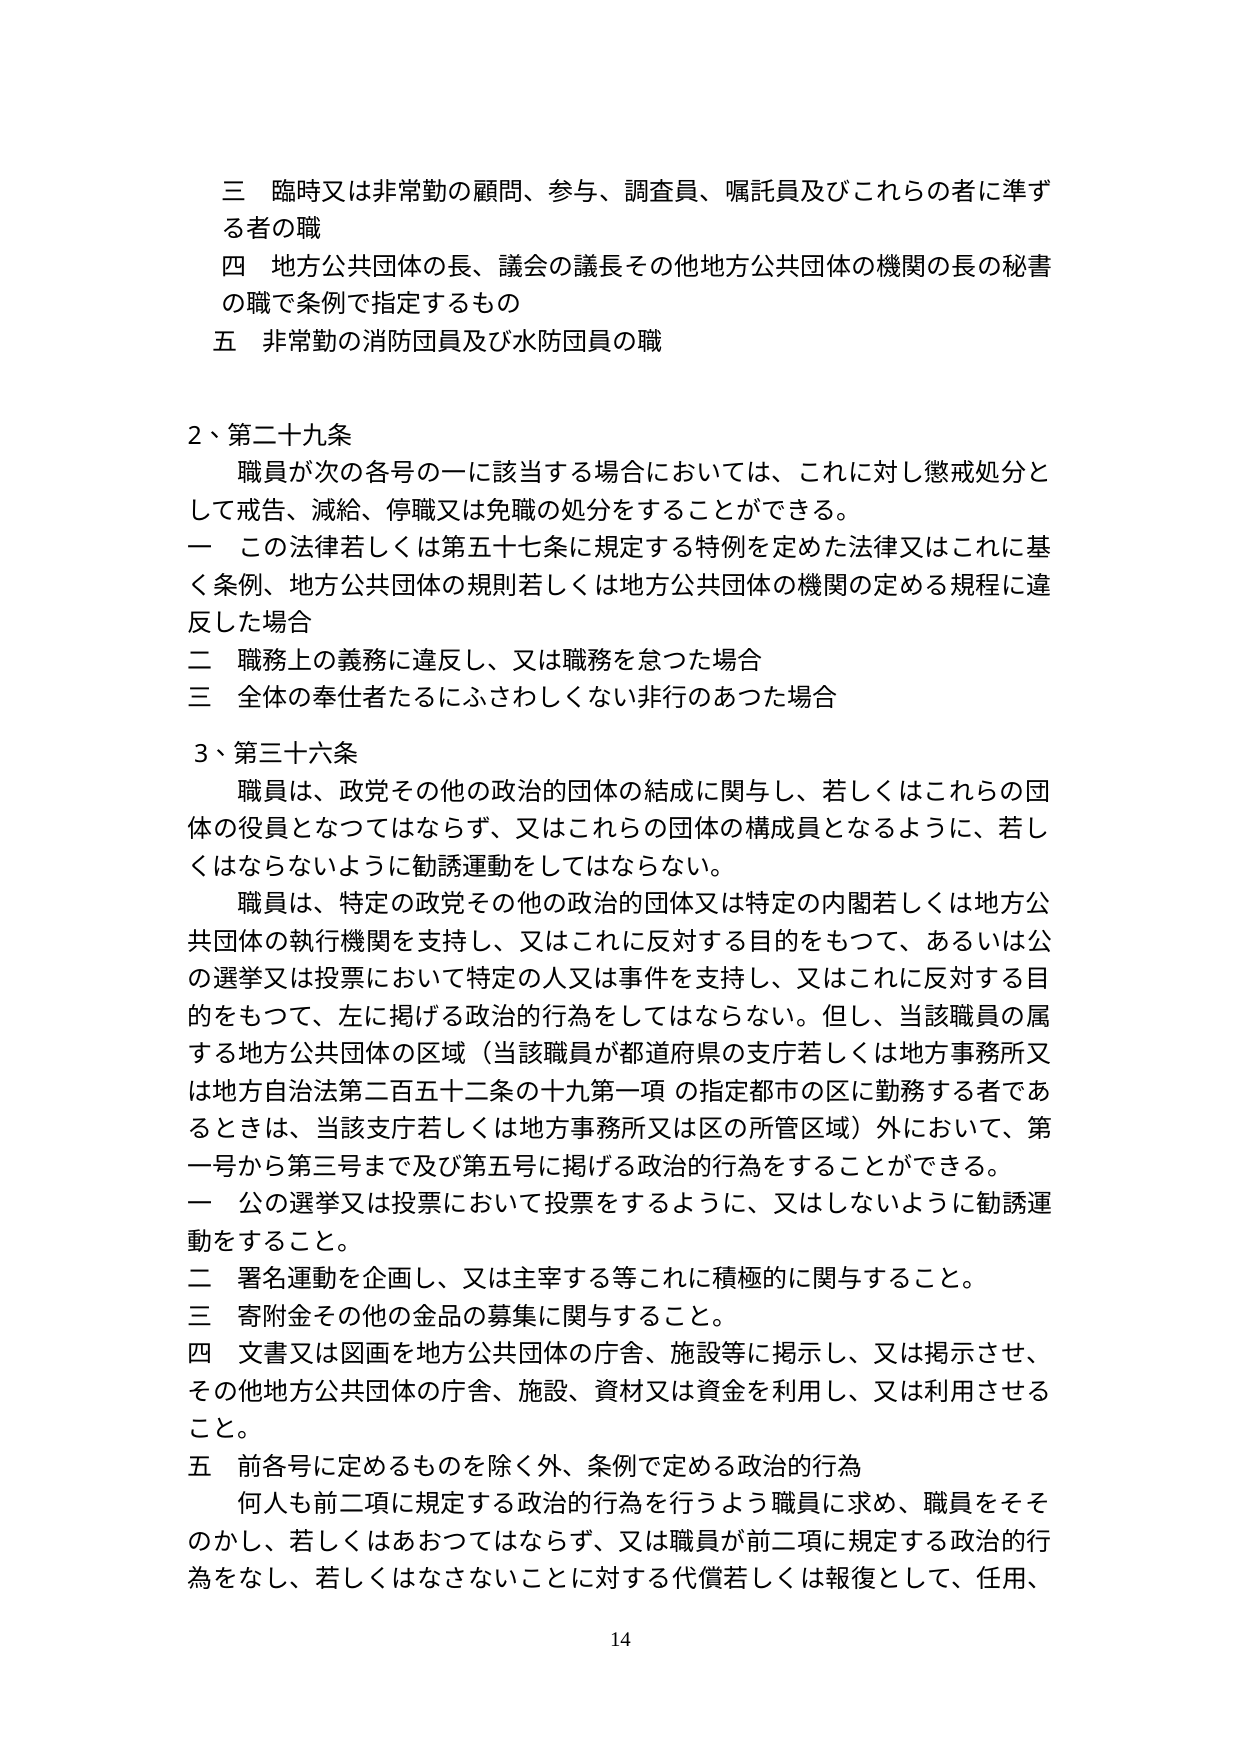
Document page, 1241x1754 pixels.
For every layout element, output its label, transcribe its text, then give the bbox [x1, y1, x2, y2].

text 何人も前二項に規定する政治的行為を行うよう職員に求め、職員をそそのかし、若しくはあおつてはならず、又は職員が前二項に規定する政治的行為をなし、若しくはなさないことに対する代償若しくは報復として、任用、職務、給与その他職員の地位に関してなんらかの利益若しくは不利益を与え、与えようと企て、若しくは約束してはならない。 [187, 1477, 1053, 1589]
text 四 文書又は図画を地方公共団体の庁舎、施設等に掲示し、又は掲示させ、その他地方公共団体の庁舎、施設、資材又は資金を利用し、又は利用させること。 [187, 1327, 1053, 1439]
text 職員は、特定の政党その他の政治的団体又は特定の内閣若しくは地方公共団体の執行機関を支持し、又はこれに反対する目的をもつて、あるいは公の選挙又は投票において特定の人又は事件を支持し、又はこれに反対する目的をもつて、左に掲げる政治的行為をしてはならない。但し、当該職員の属する地方公共団体の区域（当該職員が都道府県の支庁若しくは地方事務所又は地方自治法第二百五十二条の十九第一項 の指定都市の区に勤務する者であるときは、当該支庁若しくは地方事務所又は区の所管区域）外において、第一号から第三号まで及び第五号に掲げる政治的行為をすることができる。 [187, 877, 1053, 1177]
text 二 職務上の義務に違反し、又は職務を怠つた場合 [187, 633, 1053, 671]
text 三 寄附金その他の金品の募集に関与すること。 [187, 1289, 1053, 1327]
text 一 この法律若しくは第五十七条に規定する特例を定めた法律又はこれに基く条例、地方公共団体の規則若しくは地方公共団体の機関の定める規程に違反した場合 [187, 521, 1053, 633]
text 二 署名運動を企画し、又は主宰する等これに積極的に関与すること。 [187, 1252, 1053, 1289]
text 三 全体の奉仕者たるにふさわしくない非行のあつた場合 [187, 671, 1053, 708]
text 五 非常勤の消防団員及び水防団員の職 [187, 314, 1053, 352]
text 3、第三十六条 [187, 727, 1053, 764]
text 2、第二十九条 [187, 408, 1053, 446]
text 四 地方公共団体の長、議会の議長その他地方公共団体の機関の長の秘書の職で条例で指定するもの [221, 239, 1053, 314]
text 職員は、政党その他の政治的団体の結成に関与し、若しくはこれらの団体の役員となつてはならず、又はこれらの団体の構成員となるように、若しくはならないように勧誘運動をしてはならない。 [187, 764, 1053, 877]
text 職員が次の各号の一に該当する場合においては、これに対し懲戒処分として戒告、減給、停職又は免職の処分をすることができる。 [187, 446, 1053, 521]
text 五 前各号に定めるものを除く外、条例で定める政治的行為 [187, 1439, 1053, 1477]
text 三 臨時又は非常勤の顧問、参与、調査員、嘱託員及びこれらの者に準ずる者の職 [221, 164, 1053, 239]
text 一 公の選挙又は投票において投票をするように、又はしないように勧誘運動をすること。 [187, 1177, 1053, 1252]
